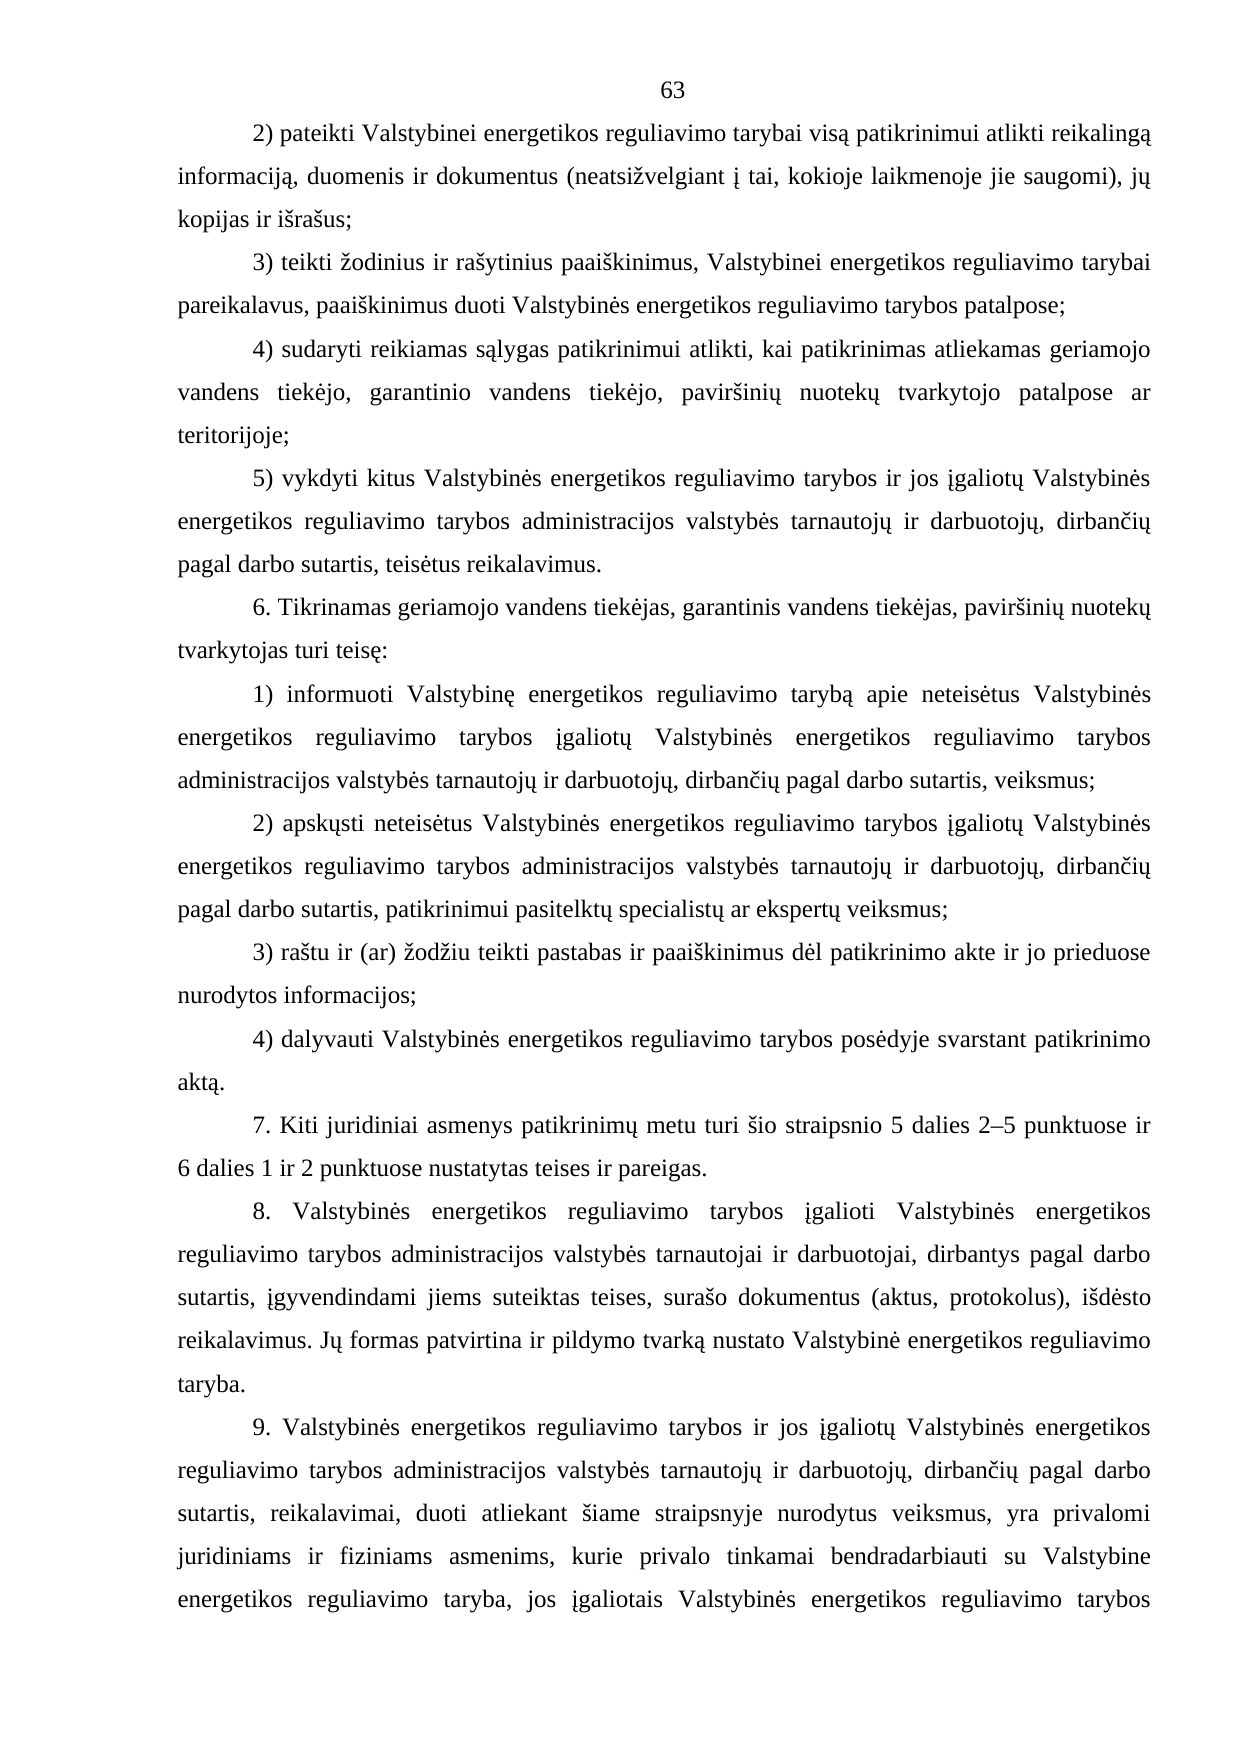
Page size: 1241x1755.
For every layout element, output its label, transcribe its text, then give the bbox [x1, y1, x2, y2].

text 4) dalyvauti Valstybinės energetikos reguliavimo tarybos posėdyje svarstant patikrinimo aktą. [177, 1024, 1152, 1096]
text 7. Kiti juridiniai asmenys patikrinimų metu turi šio straipsnio 5 dalies 2–5 punktuose ir 6 dalies 1 ir 2 punktuose nustatytas teises ir pareigas. [177, 1110, 1152, 1182]
text 9. Valstybinės energetikos reguliavimo tarybos ir jos įgaliotų Valstybinės energetikos reguliavimo tarybos administracijos valstybės tarnautojų ir darbuotojų, dirbančių pagal darbo sutartis, reikalavimai, duoti atliekant šiame straipsnyje nurodytus veiksmus, yra privalomi juridiniams ir fiziniams asmenims, kurie privalo tinkamai bendradarbiauti su Valstybine energetikos reguliavimo taryba, jos įgaliotais Valstybinės energetikos reguliavimo tarybos [177, 1412, 1152, 1613]
text 4) sudaryti reikiamas sąlygas patikrinimui atlikti, kai patikrinimas atliekamas geriamojo vandens tiekėjo, garantinio vandens tiekėjo, paviršinių nuotekų tvarkytojo patalpose ar teritorijoje; [177, 334, 1152, 449]
text 2) apskųsti neteisėtus Valstybinės energetikos reguliavimo tarybos įgaliotų Valstybinės energetikos reguliavimo tarybos administracijos valstybės tarnautojų ir darbuotojų, dirbančių pagal darbo sutartis, patikrinimui pasitelktų specialistų ar ekspertų veiksmus; [177, 808, 1152, 923]
text 2) pateikti Valstybinei energetikos reguliavimo tarybai visą patikrinimui atlikti reikalingą informaciją, duomenis ir dokumentus (neatsižvelgiant į tai, kokioje laikmenoje jie saugomi), jų kopijas ir išrašus; [177, 118, 1152, 233]
text 3) raštu ir (ar) žodžiu teikti pastabas ir paaiškinimus dėl patikrinimo akte ir jo prieduose nurodytos informacijos; [177, 937, 1152, 1009]
text 3) teikti žodinius ir rašytinius paaiškinimus, Valstybinei energetikos reguliavimo tarybai pareikalavus, paaiškinimus duoti Valstybinės energetikos reguliavimo tarybos patalpose; [177, 247, 1152, 319]
text 1) informuoti Valstybinę energetikos reguliavimo tarybą apie neteisėtus Valstybinės energetikos reguliavimo tarybos įgaliotų Valstybinės energetikos reguliavimo tarybos administracijos valstybės tarnautojų ir darbuotojų, dirbančių pagal darbo sutartis, veiksmus; [177, 679, 1152, 794]
text 8. Valstybinės energetikos reguliavimo tarybos įgalioti Valstybinės energetikos reguliavimo tarybos administracijos valstybės tarnautojai ir darbuotojai, dirbantys pagal darbo sutartis, įgyvendindami jiems suteiktas teises, surašo dokumentus (aktus, protokolus), išdėsto reikalavimus. Jų formas patvirtina ir pildymo tvarką nustato Valstybinė energetikos reguliavimo taryba. [177, 1196, 1152, 1397]
text 6. Tikrinamas geriamojo vandens tiekėjas, garantinis vandens tiekėjas, paviršinių nuotekų tvarkytojas turi teisę: [177, 592, 1152, 664]
text 5) vykdyti kitus Valstybinės energetikos reguliavimo tarybos ir jos įgaliotų Valstybinės energetikos reguliavimo tarybos administracijos valstybės tarnautojų ir darbuotojų, dirbančių pagal darbo sutartis, teisėtus reikalavimus. [177, 463, 1152, 578]
